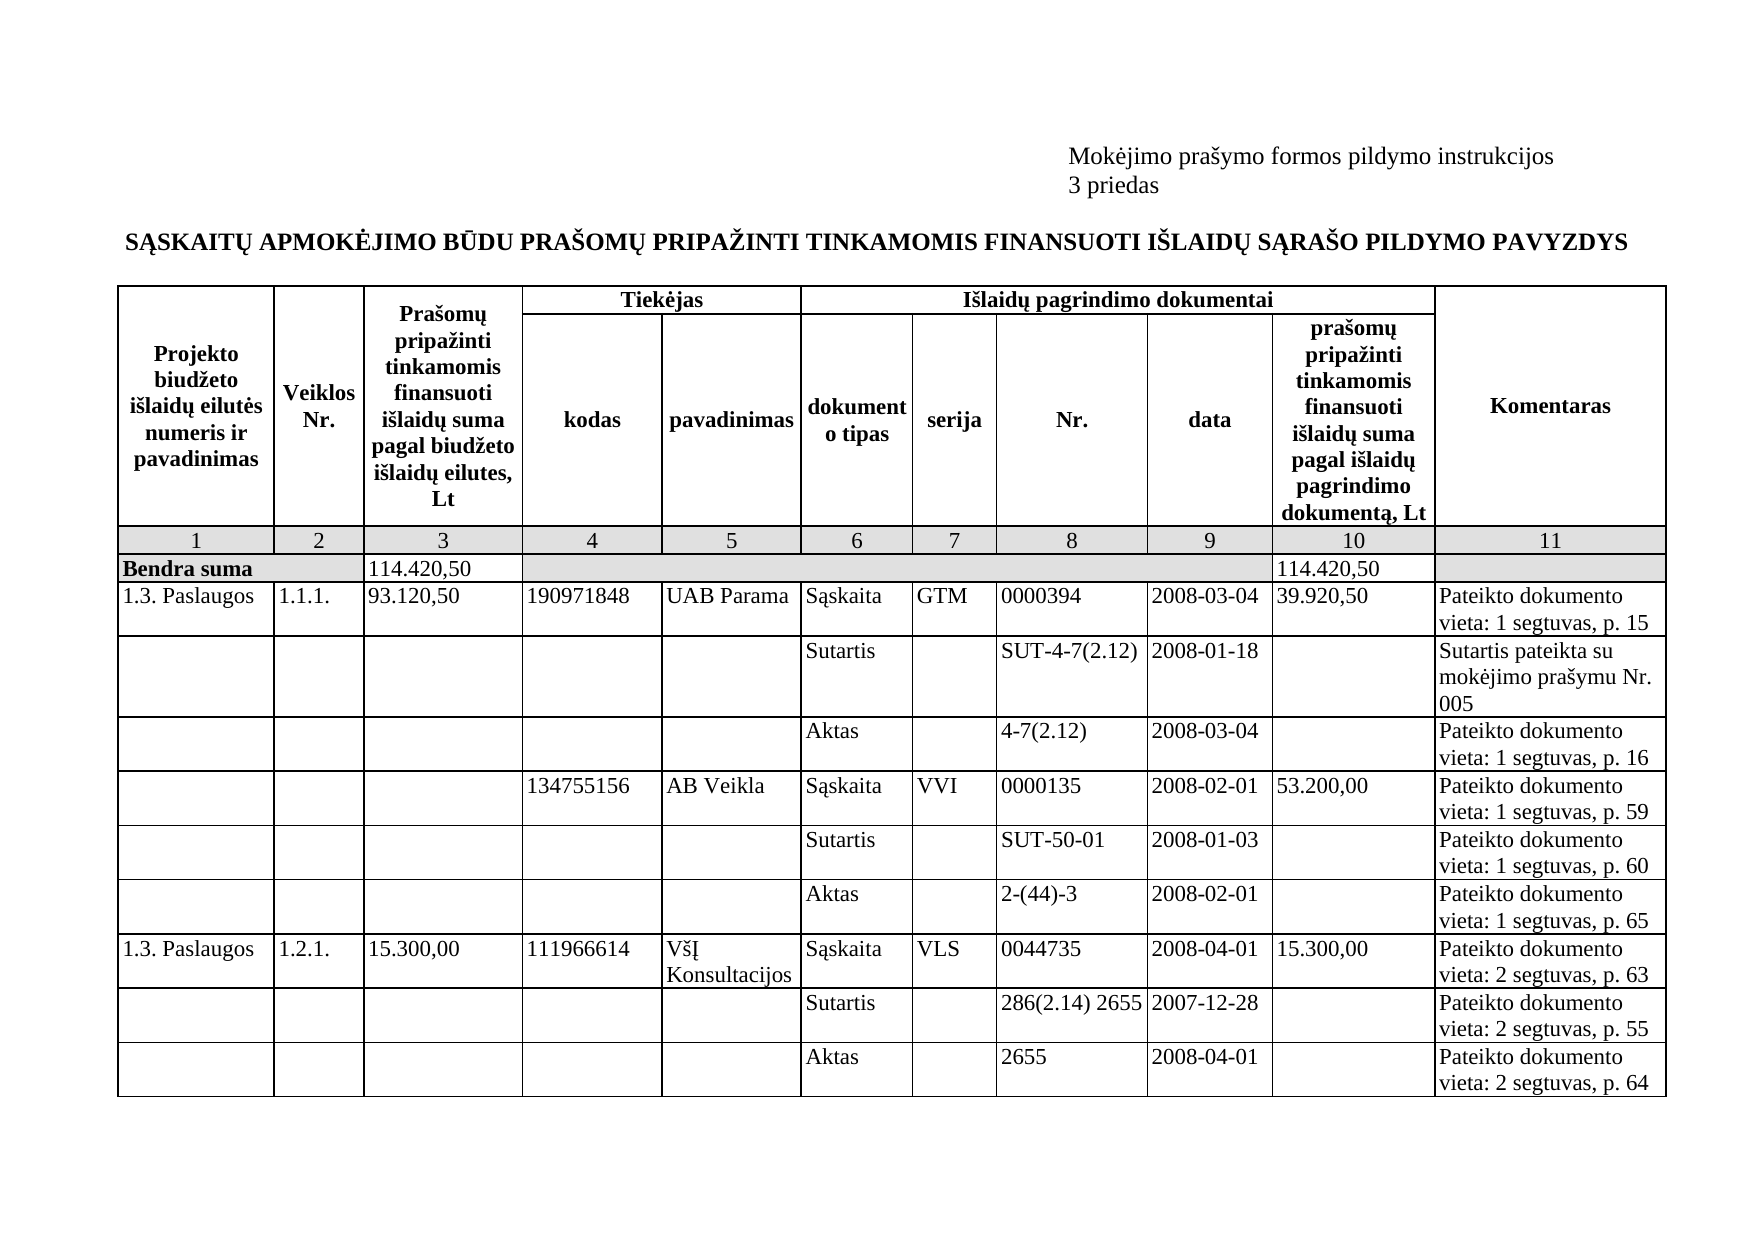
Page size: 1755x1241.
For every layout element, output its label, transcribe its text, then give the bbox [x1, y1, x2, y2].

table_cell 0000394 [997, 583, 1147, 635]
table_cell [119, 718, 273, 770]
table_cell 2 [275, 527, 363, 553]
table_cell [275, 989, 363, 1042]
table_cell 286(2.14) 2655 [997, 989, 1147, 1042]
table_cell [663, 880, 800, 933]
table_header Veiklos Nr. [275, 287, 363, 525]
table_header Projekto biudžeto išlaidų eilutės numeris ir pavadinimas [119, 287, 273, 525]
table_cell serija [913, 315, 996, 525]
table_cell 1.3. Paslaugos [119, 935, 273, 987]
table_cell [365, 989, 522, 1042]
table_cell 7 [913, 527, 996, 553]
table_cell [913, 826, 996, 879]
table_cell [275, 880, 363, 933]
table_cell [365, 826, 522, 879]
table_cell 2007-12-28 [1148, 989, 1272, 1042]
table_cell Bendra suma [119, 555, 363, 581]
table_cell [523, 989, 661, 1042]
table_cell [365, 1043, 522, 1096]
table_cell 2008-03-04 [1148, 718, 1272, 770]
table_cell 4-7(2.12) [997, 718, 1147, 770]
table_cell UAB Parama [663, 583, 800, 635]
table_cell Aktas [802, 718, 912, 770]
table_cell [275, 637, 363, 716]
table_cell 8 [997, 527, 1147, 553]
table_cell Aktas [802, 880, 912, 933]
table_cell [119, 826, 273, 879]
table_cell [663, 718, 800, 770]
table_cell [275, 826, 363, 879]
table_cell [119, 989, 273, 1042]
table_cell [663, 637, 800, 716]
text 3 priedas [1068, 170, 1636, 199]
table_cell 39.920,50 [1273, 583, 1434, 635]
table_cell [663, 1043, 800, 1096]
table_cell [365, 718, 522, 770]
table_cell [119, 1043, 273, 1096]
table_cell 5 [663, 527, 800, 553]
table_cell [119, 772, 273, 824]
table_cell 3 [365, 527, 522, 553]
table_cell 53.200,00 [1273, 772, 1434, 824]
table_cell [275, 772, 363, 824]
table_cell [1273, 826, 1434, 879]
table_cell [1273, 637, 1434, 716]
table_cell [1273, 989, 1434, 1042]
table_cell [913, 637, 996, 716]
table_cell kodas [523, 315, 661, 525]
table_cell [1436, 555, 1665, 581]
table_cell [523, 826, 661, 879]
table_cell [913, 880, 996, 933]
table_cell 111966614 [523, 935, 661, 987]
table_cell 2008-03-04 [1148, 583, 1272, 635]
table_cell [913, 718, 996, 770]
table_cell pavadinimas [663, 315, 800, 525]
table_cell 2008-01-18 [1148, 637, 1272, 716]
table_cell 2655 [997, 1043, 1147, 1096]
table_cell 134755156 [523, 772, 661, 824]
table_cell 2008-04-01 [1148, 1043, 1272, 1096]
table_cell 4 [523, 527, 661, 553]
table_cell 190971848 [523, 583, 661, 635]
table_cell [1273, 718, 1434, 770]
table_cell [523, 718, 661, 770]
table_cell 2008-02-01 [1148, 772, 1272, 824]
table_cell Sutartis [802, 637, 912, 716]
table_cell 15.300,00 [365, 935, 522, 987]
table_cell Sąskaita [802, 935, 912, 987]
table_cell data [1148, 315, 1272, 525]
table_cell GTM [913, 583, 996, 635]
table_cell VLS [913, 935, 996, 987]
table_cell 6 [802, 527, 912, 553]
table_cell Nr. [997, 315, 1147, 525]
table_cell Sąskaita [802, 772, 912, 824]
table_cell 2-(44)-3 [997, 880, 1147, 933]
table_cell 114.420,50 [365, 555, 522, 581]
table_cell [913, 989, 996, 1042]
table_cell VVI [913, 772, 996, 824]
table_cell Sąskaita [802, 583, 912, 635]
table_header Komentaras [1436, 287, 1665, 525]
table_cell dokumento tipas [802, 315, 912, 525]
table_cell [119, 880, 273, 933]
table_cell 114.420,50 [1273, 555, 1434, 581]
table_cell 9 [1148, 527, 1272, 553]
table_cell [523, 880, 661, 933]
table_cell 93.120,50 [365, 583, 522, 635]
table_cell 0000135 [997, 772, 1147, 824]
table_cell Sutartis [802, 989, 912, 1042]
table_cell [913, 1043, 996, 1096]
table_cell [119, 637, 273, 716]
table_header Prašomų pripažinti tinkamomis finansuoti išlaidų suma pagal biudžeto išlaidų eilutes, Lt [365, 287, 522, 525]
table_cell 2008-01-03 [1148, 826, 1272, 879]
table_cell 2008-02-01 [1148, 880, 1272, 933]
table_cell 1.1.1. [275, 583, 363, 635]
table_cell [523, 555, 1272, 581]
table_cell [275, 718, 363, 770]
table_cell 11 [1436, 527, 1665, 553]
table_cell AB Veikla [663, 772, 800, 824]
table_cell [663, 826, 800, 879]
table_cell [1273, 880, 1434, 933]
table_cell 2008-04-01 [1148, 935, 1272, 987]
table_cell [523, 1043, 661, 1096]
table_cell 0044735 [997, 935, 1147, 987]
table_cell 1.2.1. [275, 935, 363, 987]
table_cell 10 [1273, 527, 1434, 553]
table_cell [1273, 1043, 1434, 1096]
table_cell 1 [119, 527, 273, 553]
table_cell 15.300,00 [1273, 935, 1434, 987]
table_cell [365, 772, 522, 824]
table_cell [365, 637, 522, 716]
table_cell [275, 1043, 363, 1096]
table_cell [663, 989, 800, 1042]
table_cell Sutartis [802, 826, 912, 879]
text Mokėjimo prašymo formos pildymo instrukcijos [1068, 141, 1636, 170]
table_cell [523, 637, 661, 716]
table_cell [365, 880, 522, 933]
table_cell Aktas [802, 1043, 912, 1096]
table_cell 1.3. Paslaugos [119, 583, 273, 635]
table_cell SUT-4-7(2.12) [997, 637, 1147, 716]
text SĄSKAITŲ APMOKĖJIMO BŪDU PRAŠOMŲ PRIPAŽINTI TINKAMOMIS FINANSUOTI IŠLAIDŲ SĄRAŠO PILDYMO PAVYZDYS [118, 227, 1636, 256]
table_cell SUT-50-01 [997, 826, 1147, 879]
